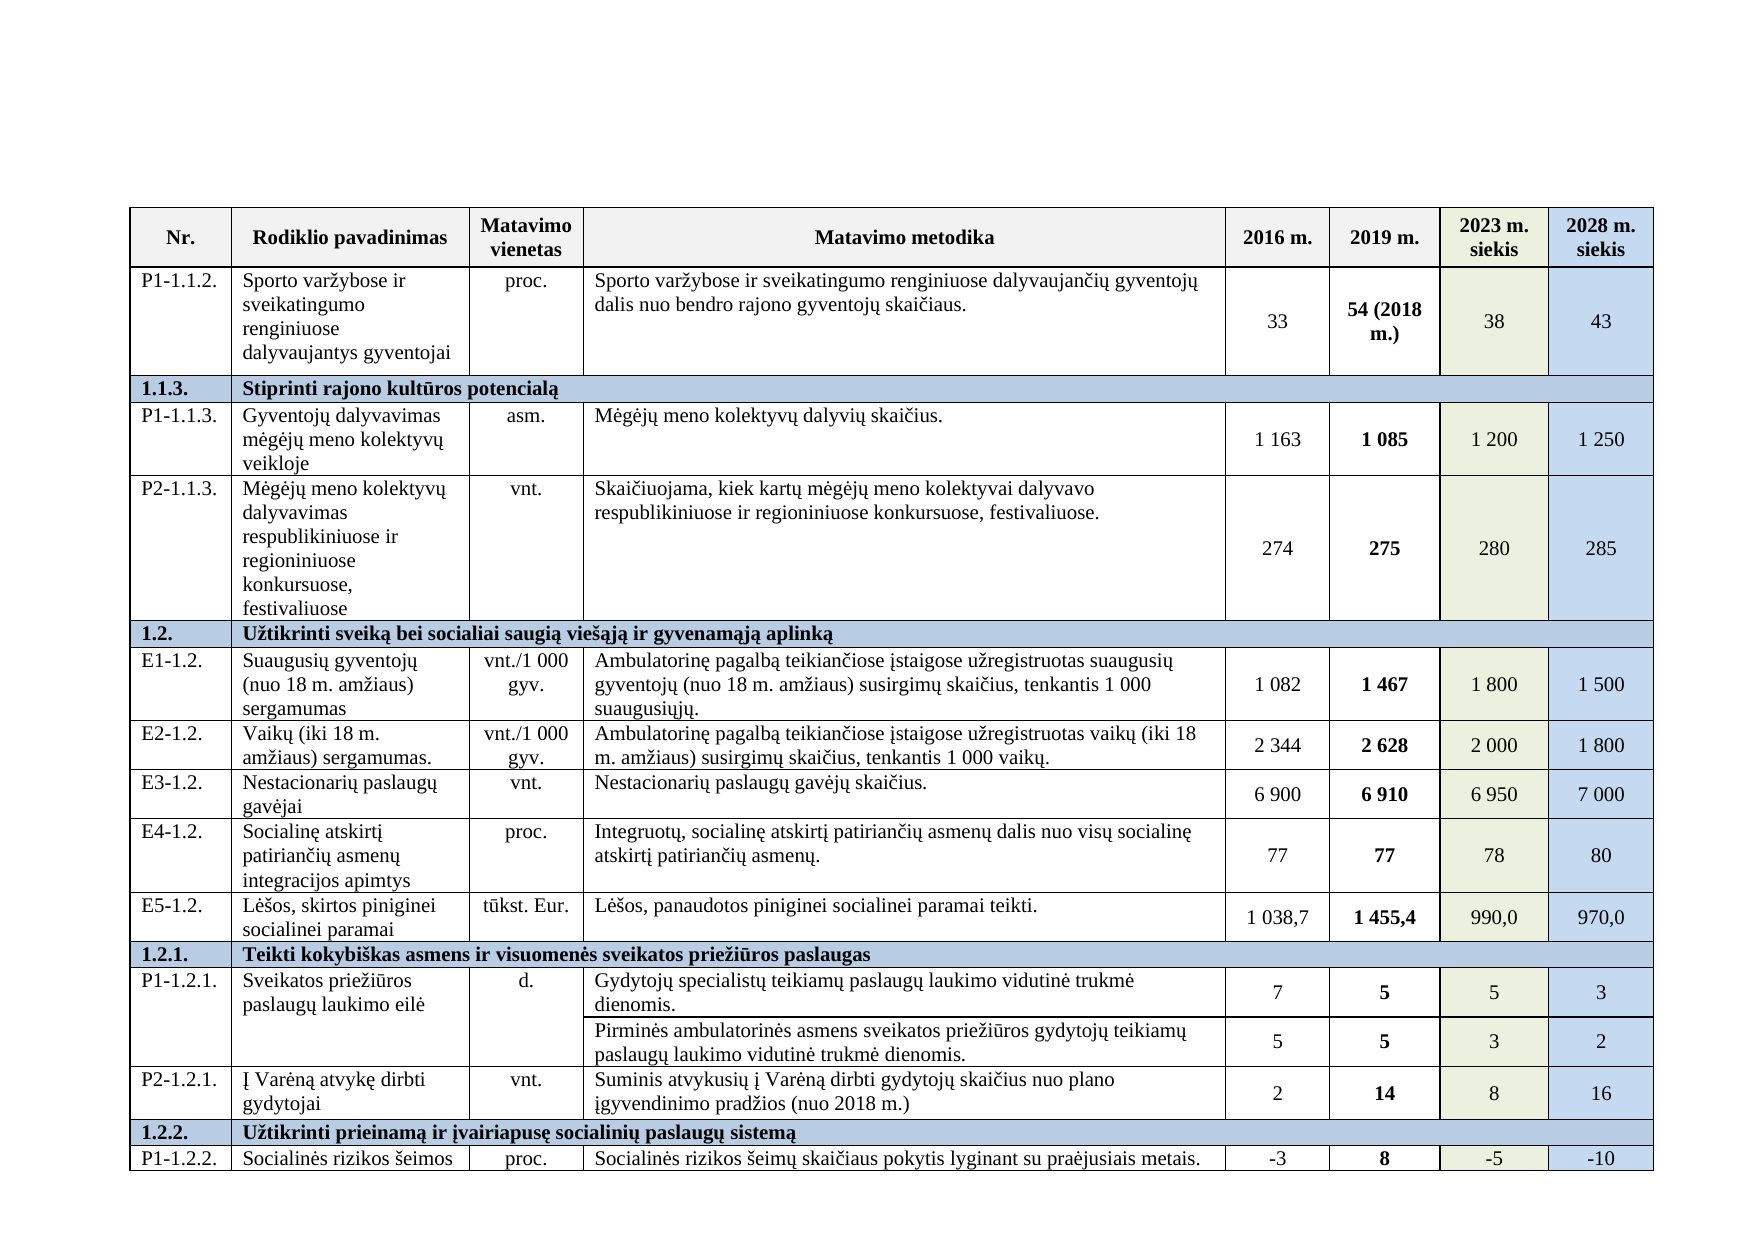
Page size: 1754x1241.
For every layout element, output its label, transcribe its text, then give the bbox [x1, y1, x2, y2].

table_cell Lėšos, skirtos piniginei socialinei paramai [232, 893, 469, 941]
table_cell -5 [1441, 1146, 1548, 1170]
table_cell -3 [1226, 1146, 1329, 1170]
table_cell 970,0 [1549, 893, 1653, 941]
table_cell E5-1.2. [131, 893, 231, 941]
table_cell Ambulatorinę pagalbą teikiančiose įstaigose užregistruotas suaugusių gyventojų (nuo 18 m. amžiaus) susirgimų skaičius, tenkantis 1 000 suaugusiųjų. [584, 648, 1225, 720]
table_cell E4-1.2. [131, 819, 231, 892]
table_cell 1 467 [1330, 648, 1439, 720]
table_cell proc. [470, 819, 583, 892]
table_cell 280 [1441, 476, 1548, 620]
table_cell tūkst. Eur. [470, 893, 583, 941]
table_cell 14 [1330, 1067, 1439, 1119]
table_cell Vaikų (iki 18 m. amžiaus) sergamumas. [232, 721, 469, 769]
table_cell Į Varėną atvykę dirbti gydytojai [232, 1067, 469, 1119]
table_cell 5 [1330, 1018, 1439, 1066]
table_cell 1 038,7 [1226, 893, 1329, 941]
table_header 2016 m. [1226, 208, 1329, 266]
table_cell 78 [1441, 819, 1548, 892]
table_cell Gyventojų dalyvavimas mėgėjų meno kolektyvų veikloje [232, 403, 469, 475]
table_cell vnt./1 000 gyv. [470, 721, 583, 769]
table_cell 1 800 [1441, 648, 1548, 720]
table_cell Užtikrinti sveiką bei socialiai saugią viešąją ir gyvenamąją aplinką [232, 621, 1653, 647]
table_cell Stiprinti rajono kultūros potencialą [232, 376, 1653, 402]
table_cell -10 [1549, 1146, 1653, 1170]
table_cell Socialinės rizikos šeimų skaičiaus pokytis lyginant su praėjusiais metais. [584, 1146, 1225, 1170]
table_cell 38 [1441, 268, 1548, 375]
table_cell vnt./1 000 gyv. [470, 648, 583, 720]
table_cell Integruotų, socialinę atskirtį patiriančių asmenų dalis nuo visų socialinę atskirtį patiriančių asmenų. [584, 819, 1225, 892]
table_cell 5 [1226, 1018, 1329, 1066]
table_header Rodiklio pavadinimas [232, 208, 469, 266]
table_cell E2-1.2. [131, 721, 231, 769]
table_cell P1-1.2.1. [131, 968, 231, 1066]
table_cell 1 800 [1549, 721, 1653, 769]
table_header Matavimo vienetas [470, 208, 583, 266]
table_cell 1.1.3. [131, 376, 231, 402]
table_cell P1-1.1.3. [131, 403, 231, 475]
table_cell Socialinės rizikos šeimos [232, 1146, 469, 1170]
table_cell 7 [1226, 968, 1329, 1016]
table_cell P2-1.2.1. [131, 1067, 231, 1119]
table_cell P1-1.2.2. [131, 1146, 231, 1170]
table_cell proc. [470, 1146, 583, 1170]
table_cell Nestacionarių paslaugų gavėjų skaičius. [584, 770, 1225, 818]
table_cell Sveikatos priežiūros paslaugų laukimo eilė [232, 968, 469, 1066]
table_cell Užtikrinti prieinamą ir įvairiapusę socialinių paslaugų sistemą [232, 1120, 1653, 1145]
table_cell 285 [1549, 476, 1653, 620]
table_cell Ambulatorinę pagalbą teikiančiose įstaigose užregistruotas vaikų (iki 18 m. amžiaus) susirgimų skaičius, tenkantis 1 000 vaikų. [584, 721, 1225, 769]
table_cell vnt. [470, 1067, 583, 1119]
table_cell Skaičiuojama, kiek kartų mėgėjų meno kolektyvai dalyvavo respublikiniuose ir regioniniuose konkursuose, festivaliuose. [584, 476, 1225, 620]
table_cell Lėšos, panaudotos piniginei socialinei paramai teikti. [584, 893, 1225, 941]
table_header 2028 m. siekis [1549, 208, 1653, 266]
table_cell Sporto varžybose ir sveikatingumo renginiuose dalyvaujančių gyventojų dalis nuo bendro rajono gyventojų skaičiaus. [584, 268, 1225, 375]
table_cell 2 628 [1330, 721, 1439, 769]
table_cell 5 [1330, 968, 1439, 1016]
table_cell 1.2.2. [131, 1120, 231, 1145]
table_cell 1 200 [1441, 403, 1548, 475]
table_cell E3-1.2. [131, 770, 231, 818]
table_cell 274 [1226, 476, 1329, 620]
table_header 2019 m. [1330, 208, 1439, 266]
table_cell Teikti kokybiškas asmens ir visuomenės sveikatos priežiūros paslaugas [232, 942, 1653, 967]
table_cell 275 [1330, 476, 1439, 620]
table_cell 54 (2018 m.) [1330, 268, 1439, 375]
table_cell 77 [1330, 819, 1439, 892]
table_cell 8 [1441, 1067, 1548, 1119]
table_cell 16 [1549, 1067, 1653, 1119]
table_cell 990,0 [1441, 893, 1548, 941]
table_cell 1.2. [131, 621, 231, 647]
table_cell asm. [470, 403, 583, 475]
table_cell 8 [1330, 1146, 1439, 1170]
table_cell Suminis atvykusių į Varėną dirbti gydytojų skaičius nuo plano įgyvendinimo pradžios (nuo 2018 m.) [584, 1067, 1225, 1119]
table_header Matavimo metodika [584, 208, 1225, 266]
table_cell 6 910 [1330, 770, 1439, 818]
table_cell 1 250 [1549, 403, 1653, 475]
table_cell 33 [1226, 268, 1329, 375]
table_header 2023 m. siekis [1441, 208, 1548, 266]
table_cell 1 085 [1330, 403, 1439, 475]
table_header Nr. [131, 208, 231, 266]
table_cell 2 000 [1441, 721, 1548, 769]
table_cell Sporto varžybose ir sveikatingumo renginiuose dalyvaujantys gyventojai [232, 268, 469, 375]
table_cell 1.2.1. [131, 942, 231, 967]
table_cell 77 [1226, 819, 1329, 892]
table_cell 3 [1441, 1018, 1548, 1066]
table_cell P1-1.1.2. [131, 268, 231, 375]
table_cell Pirminės ambulatorinės asmens sveikatos priežiūros gydytojų teikiamų paslaugų laukimo vidutinė trukmė dienomis. [584, 1018, 1225, 1066]
table_cell vnt. [470, 770, 583, 818]
table_cell 1 163 [1226, 403, 1329, 475]
table_cell Gydytojų specialistų teikiamų paslaugų laukimo vidutinė trukmė dienomis. [584, 968, 1225, 1016]
table_cell 7 000 [1549, 770, 1653, 818]
table_cell P2-1.1.3. [131, 476, 231, 620]
table_cell 6 950 [1441, 770, 1548, 818]
table_cell Mėgėjų meno kolektyvų dalyvavimas respublikiniuose ir regioniniuose konkursuose, festivaliuose [232, 476, 469, 620]
table_cell 5 [1441, 968, 1548, 1016]
table_cell vnt. [470, 476, 583, 620]
table_cell Nestacionarių paslaugų gavėjai [232, 770, 469, 818]
table_cell 3 [1549, 968, 1653, 1016]
table_cell Mėgėjų meno kolektyvų dalyvių skaičius. [584, 403, 1225, 475]
table_cell 80 [1549, 819, 1653, 892]
table_cell 43 [1549, 268, 1653, 375]
table_cell proc. [470, 268, 583, 375]
table_cell E1-1.2. [131, 648, 231, 720]
table_cell Socialinę atskirtį patiriančių asmenų integracijos apimtys [232, 819, 469, 892]
table_cell 2 [1226, 1067, 1329, 1119]
table_cell 1 455,4 [1330, 893, 1439, 941]
table_cell 2 344 [1226, 721, 1329, 769]
table_cell 6 900 [1226, 770, 1329, 818]
table_cell Suaugusių gyventojų (nuo 18 m. amžiaus) sergamumas [232, 648, 469, 720]
table_cell 2 [1549, 1018, 1653, 1066]
table_cell 1 082 [1226, 648, 1329, 720]
table_cell 1 500 [1549, 648, 1653, 720]
table_cell d. [470, 968, 583, 1066]
